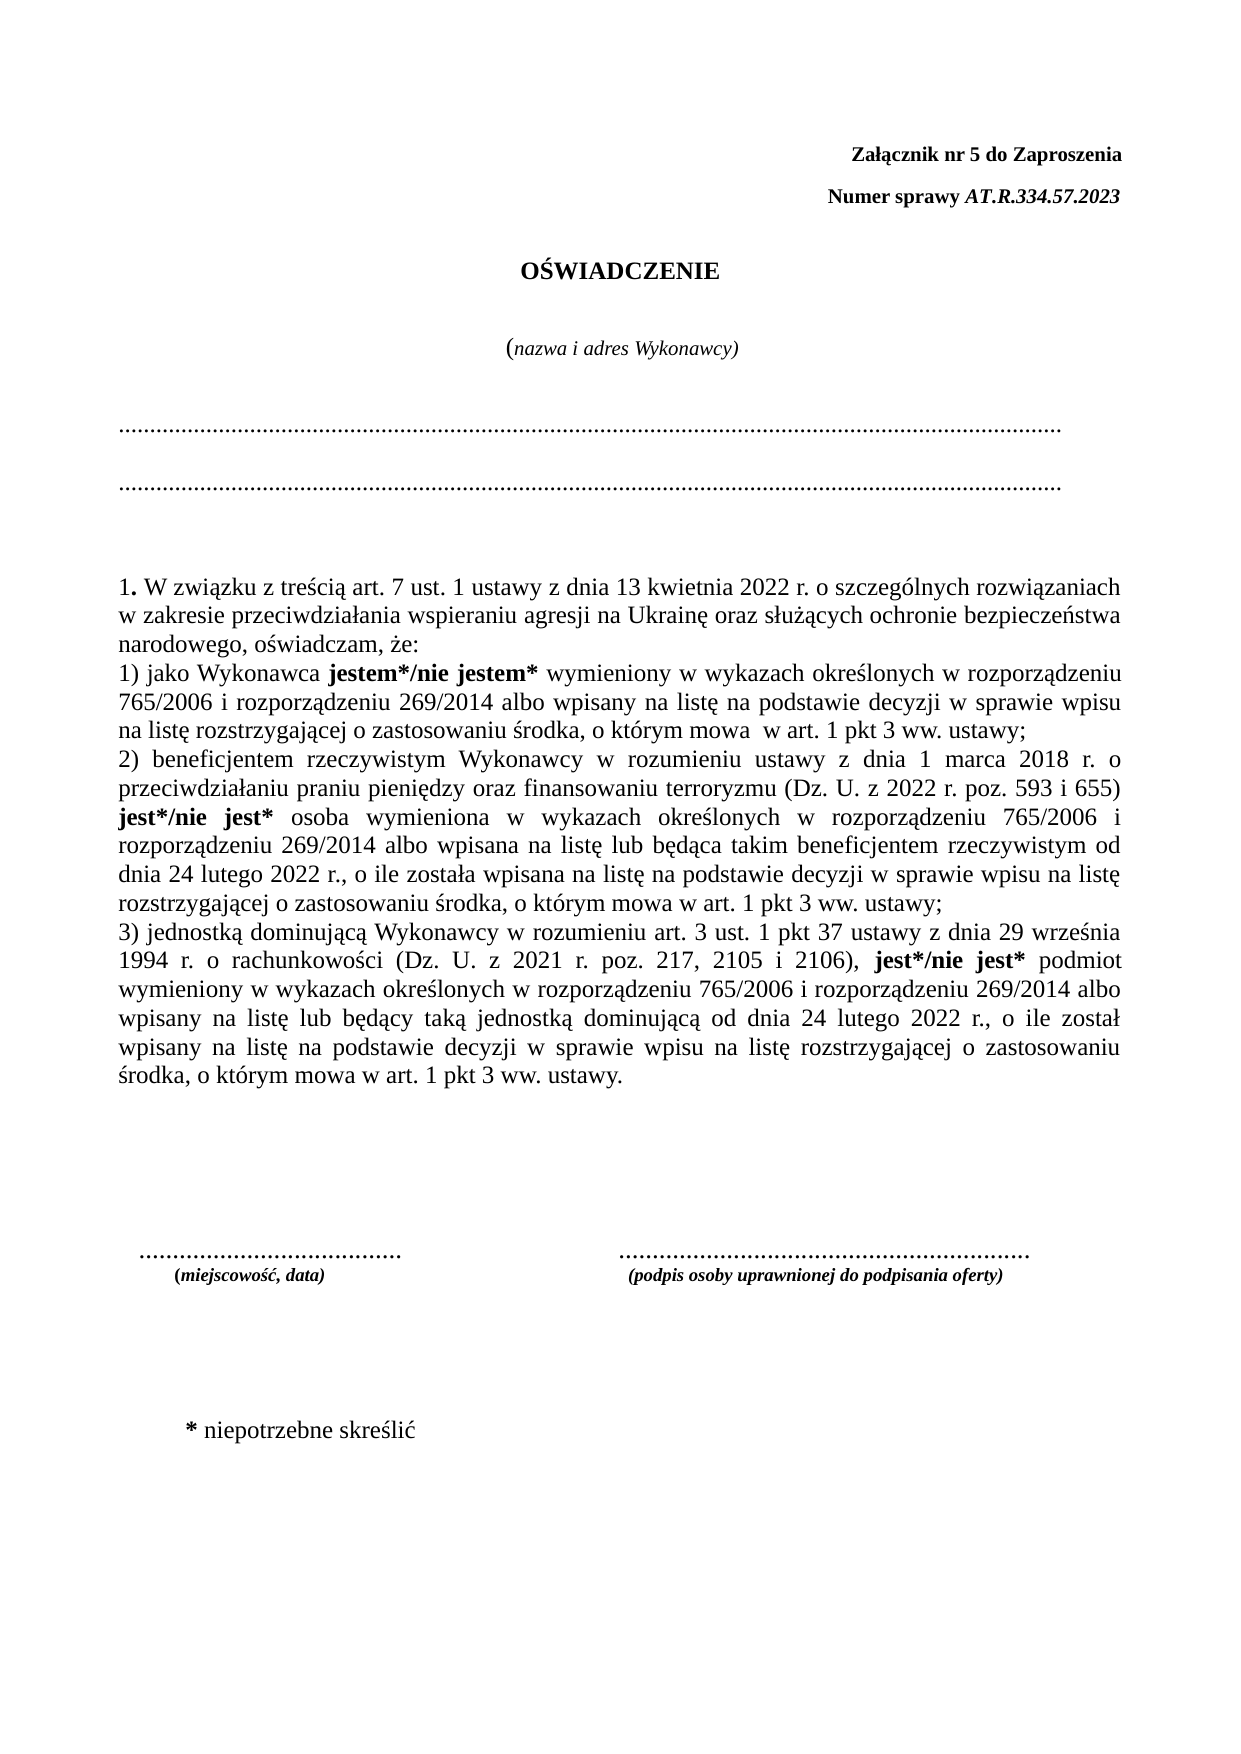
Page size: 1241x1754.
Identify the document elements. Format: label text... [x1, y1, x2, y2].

text 2) beneficjentem rzeczywistym Wykonawcy w rozumieniu ustawy z dnia 1 marca 2018 r. o przeciwdziałaniu praniu pieniędzy oraz finansowaniu terroryzmu (Dz. U. z 2022 r. poz. 593 i 655) jest*/nie jest* osoba wymieniona w wykazach określonych w rozporządzeniu 765/2006 i rozporządzeniu 269/2014 albo wpisana na listę lub będąca takim beneficjentem rzeczywistym od dnia 24 lutego 2022 r., o ile została wpisana na listę na podstawie decyzji w sprawie wpisu na listę rozstrzygającej o zastosowaniu środka, o którym mowa w art. 1 pkt 3 ww. ustawy; [118, 744, 1122, 917]
text 3) jednostką dominującą Wykonawcy w rozumieniu art. 3 ust. 1 pkt 37 ustawy z dnia 29 września 1994 r. o rachunkowości (Dz. U. z 2021 r. poz. 217, 2105 i 2106), jest*/nie jest* podmiot wymieniony w wykazach określonych w rozporządzeniu 765/2006 i rozporządzeniu 269/2014 albo wpisany na listę lub będący taką jednostką dominującą od dnia 24 lutego 2022 r., o ile został wpisany na listę na podstawie decyzji w sprawie wpisu na listę rozstrzygającej o zastosowaniu środka, o którym mowa w art. 1 pkt 3 ww. ustawy. [118, 917, 1122, 1089]
text (nazwa i adres Wykonawcy) [118, 332, 1122, 361]
text OŚWIADCZENIE [118, 256, 1122, 285]
text ....................................................................................................................................................... [118, 409, 1122, 438]
text Załącznik nr 5 do Zaproszenia [118, 142, 1122, 166]
text ....................................................................................................................................................... [118, 467, 1122, 496]
text Numer sprawy AT.R.334.57.2023 [118, 184, 1122, 208]
text (miejscowość, data) (podpis osoby uprawnionej do podpisania oferty) [118, 1264, 1122, 1286]
text 1) jako Wykonawca jestem*/nie jestem* wymieniony w wykazach określonych w rozporządzeniu 765/2006 i rozporządzeniu 269/2014 albo wpisany na listę na podstawie decyzji w sprawie wpisu na listę rozstrzygającej o zastosowaniu środka, o którym mowa w art. 1 pkt 3 ww. ustawy; [118, 658, 1122, 744]
list * niepotrzebne skreślić [185, 1415, 1122, 1444]
text 1. W związku z treścią art. 7 ust. 1 ustawy z dnia 13 kwietnia 2022 r. o szczególnych rozwiązaniach w zakresie przeciwdziałania wspieraniu agresji na Ukrainę oraz służących ochronie bezpieczeństwa narodowego, oświadczam, że: [118, 572, 1122, 658]
text ....................................... ............................................................. [118, 1233, 1122, 1264]
